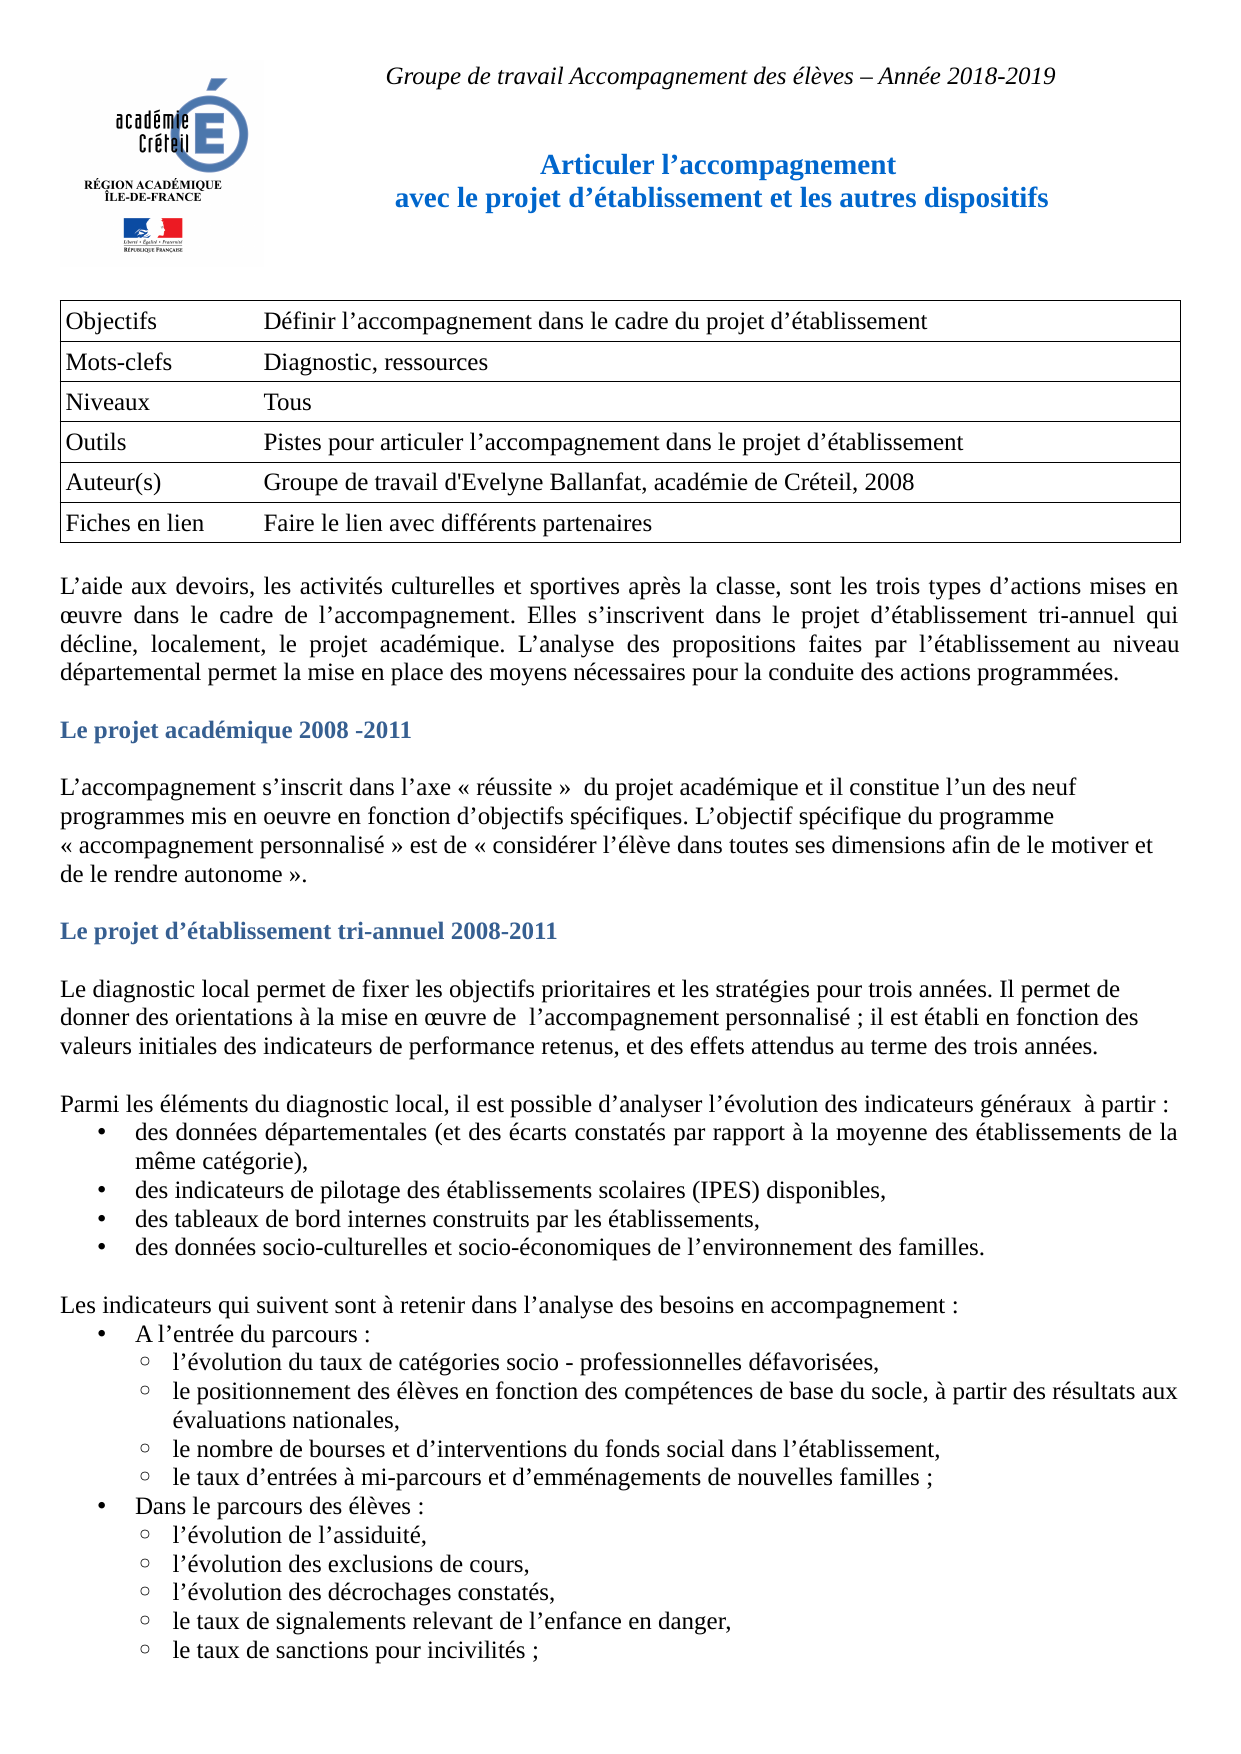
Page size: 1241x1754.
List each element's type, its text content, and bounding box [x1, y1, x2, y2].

list le positionnement des élèves en fonction des compétences de base du socle, à partir des résultats aux évaluations nationales, [135, 1376, 1179, 1434]
text Articuler l’accompagnement [264, 147, 1179, 181]
table_header Objectifs [61, 301, 257, 341]
list des tableaux de bord internes construits par les établissements, [97, 1204, 1179, 1232]
list des données départementales (et des écarts constatés par rapport à la moyenne des établissements de la même catégorie), [97, 1117, 1179, 1175]
picture [59, 60, 264, 267]
list l’évolution des décrochages constatés, [135, 1577, 1179, 1606]
text Le projet académique 2008 -2011 [60, 715, 1179, 744]
text Le projet d’établissement tri-annuel 2008-2011 [60, 916, 1179, 945]
text Le diagnostic local permet de fixer les objectifs prioritaires et les stratégies pour trois années. Il permet de donner des orientations à la mise en œuvre de l’accompagnement personnalisé ; il est établi en fonction des valeurs initiales des indicateurs de performance retenus, et des effets attendus au terme des trois années. [60, 974, 1179, 1060]
list des données socio-culturelles et socio-économiques de l’environnement des familles. [97, 1232, 1179, 1261]
table_cell Niveaux [61, 382, 257, 421]
list le taux de signalements relevant de l’enfance en danger, [135, 1606, 1179, 1635]
list A l’entrée du parcours : [97, 1319, 1179, 1347]
table_cell Faire le lien avec différents partenaires [258, 503, 1180, 542]
table_cell Pistes pour articuler l’accompagnement dans le projet d’établissement [258, 422, 1180, 462]
list l’évolution de l’assiduité, [135, 1520, 1179, 1549]
list Dans le parcours des élèves : [97, 1491, 1179, 1520]
list des indicateurs de pilotage des établissements scolaires (IPES) disponibles, [97, 1175, 1179, 1204]
list le taux d’entrées à mi-parcours et d’emménagements de nouvelles familles ; [135, 1462, 1179, 1491]
text L’accompagnement s’inscrit dans l’axe « réussite » du projet académique et il constitue l’un des neuf programmes mis en oeuvre en fonction d’objectifs spécifiques. L’objectif spécifique du programme « accompagnement personnalisé » est de « considérer l’élève dans toutes ses dimensions afin de le motiver et de le rendre autonome ». [60, 772, 1179, 887]
list le nombre de bourses et d’interventions du fonds social dans l’établissement, [135, 1434, 1179, 1462]
table_cell Diagnostic, ressources [258, 342, 1180, 381]
list l’évolution des exclusions de cours, [135, 1549, 1179, 1577]
table_cell Mots-clefs [61, 342, 257, 381]
text Les indicateurs qui suivent sont à retenir dans l’analyse des besoins en accompagnement : [60, 1290, 1179, 1319]
text Parmi les éléments du diagnostic local, il est possible d’analyser l’évolution des indicateurs généraux à partir : [60, 1089, 1179, 1117]
table_cell Outils [61, 422, 257, 462]
text avec le projet d’établissement et les autres dispositifs [264, 181, 1179, 214]
text L’aide aux devoirs, les activités culturelles et sportives après la classe, sont les trois types d’actions mises en œuvre dans le cadre de l’accompagnement. Elles s’inscrivent dans le projet d’établissement tri-annuel qui décline, localement, le projet académique. L’analyse des propositions faites par l’établissement au niveau départemental permet la mise en place des moyens nécessaires pour la conduite des actions programmées. [60, 571, 1179, 686]
table_cell Tous [258, 382, 1180, 421]
text Groupe de travail Accompagnement des élèves – Année 2018-2019 [264, 61, 1179, 89]
list l’évolution du taux de catégories socio - professionnelles défavorisées, [135, 1347, 1179, 1376]
table_cell Groupe de travail d'Evelyne Ballanfat, académie de Créteil, 2008 [258, 463, 1180, 502]
table_cell Auteur(s) [61, 463, 257, 502]
table_header Définir l’accompagnement dans le cadre du projet d’établissement [258, 301, 1180, 341]
list le taux de sanctions pour incivilités ; [135, 1635, 1179, 1664]
table_cell Fiches en lien [61, 503, 257, 542]
